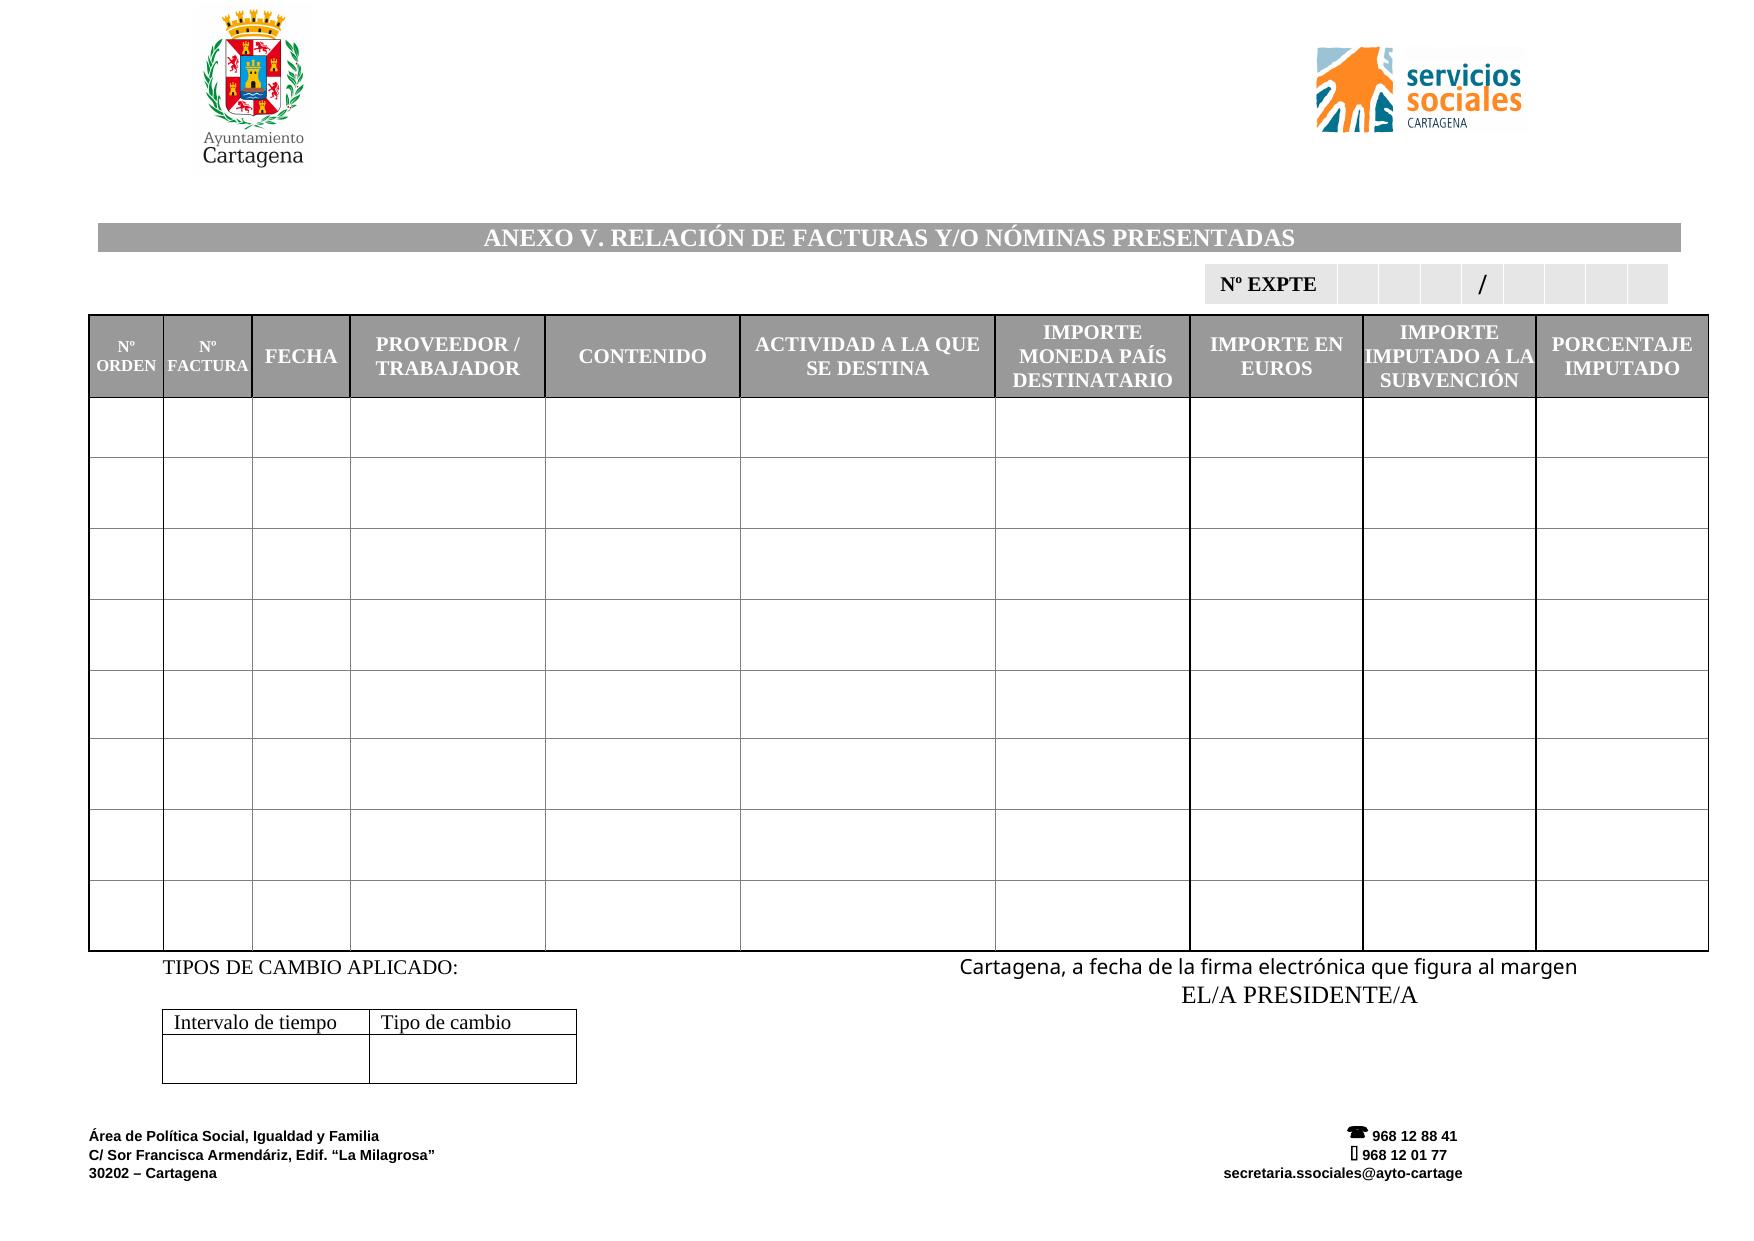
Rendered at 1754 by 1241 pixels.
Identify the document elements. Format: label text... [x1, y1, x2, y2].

table_cell [996, 529, 1189, 599]
table_header [1421, 264, 1461, 304]
table_cell [253, 881, 350, 950]
table_cell [90, 529, 163, 599]
table_cell [996, 458, 1189, 528]
table_cell [546, 600, 740, 669]
table_cell [1191, 810, 1362, 880]
table_cell [741, 739, 995, 809]
table_cell [1537, 600, 1708, 669]
table_header [1628, 264, 1668, 304]
table_header CONTENIDO [546, 316, 739, 397]
table_header [1504, 264, 1544, 304]
picture [1316, 46, 1529, 133]
table_cell [1364, 458, 1535, 528]
table_cell [90, 458, 163, 528]
table_header / [1462, 264, 1503, 304]
table_cell [1537, 739, 1708, 809]
table_cell [253, 398, 350, 457]
table_cell [546, 458, 740, 528]
text ANEXO V. RELACIÓN DE FACTURAS Y/O NÓMINAS PRESENTADAS [98, 223, 1681, 252]
table_cell [1537, 529, 1708, 599]
table_cell [351, 671, 545, 738]
table_header ACTIVIDAD A LA QUE SE DESTINA [741, 316, 994, 397]
table_cell [253, 600, 350, 669]
table_cell [164, 881, 252, 950]
table_header IMPORTE EN EUROS [1191, 316, 1362, 397]
table_cell [351, 529, 545, 599]
table_cell [1364, 739, 1535, 809]
table_cell [163, 1035, 369, 1082]
table_header Intervalo de tiempo [163, 1010, 369, 1034]
table_cell [370, 1035, 576, 1082]
table_cell [741, 529, 995, 599]
table_cell [741, 600, 995, 669]
table_cell [1191, 671, 1362, 738]
table_cell [90, 881, 163, 950]
table_cell [741, 398, 995, 457]
table_cell [1537, 810, 1708, 880]
table_cell [1364, 398, 1535, 457]
table_header Tipo de cambio [370, 1010, 576, 1034]
table_cell [253, 671, 350, 738]
table_cell [90, 398, 163, 457]
table_cell [351, 458, 545, 528]
table_cell [90, 739, 163, 809]
table_header FECHA [253, 316, 349, 397]
table_header IMPORTE MONEDA PAÍS DESTINATARIO [996, 316, 1189, 397]
table_cell [1191, 881, 1362, 950]
table_cell [546, 739, 740, 809]
table_cell [1191, 600, 1362, 669]
table_cell [1364, 529, 1535, 599]
table_header [1338, 264, 1378, 304]
text TIPOS DE CAMBIO APLICADO: Cartagena, a fecha de la firma electrónica que figura al margen [162, 952, 1698, 980]
table_cell [1364, 671, 1535, 738]
table_cell [253, 810, 350, 880]
text EL/A PRESIDENTE/A [89, 980, 1698, 1009]
table_cell [1191, 458, 1362, 528]
table_cell [1537, 881, 1708, 950]
table_cell [996, 739, 1189, 809]
table_cell [164, 671, 252, 738]
table_cell [253, 458, 350, 528]
table_cell [1191, 529, 1362, 599]
table_cell [546, 881, 740, 950]
table_header Nº FACTURA [164, 316, 251, 397]
table_cell [164, 458, 252, 528]
table_cell [546, 398, 740, 457]
table_cell [741, 881, 995, 950]
table_cell [90, 671, 163, 738]
table_cell [90, 600, 163, 669]
table_header [1545, 264, 1585, 304]
table_cell [546, 671, 740, 738]
table_cell [1364, 881, 1535, 950]
table_header Nº ORDEN [90, 316, 163, 397]
table_cell [253, 739, 350, 809]
table_cell [996, 398, 1189, 457]
table_cell [351, 739, 545, 809]
table_cell [996, 810, 1189, 880]
table_cell [741, 671, 995, 738]
picture [193, 3, 313, 174]
table_cell [1537, 458, 1708, 528]
table_cell [996, 671, 1189, 738]
table_cell [1537, 398, 1708, 457]
table_cell [1364, 810, 1535, 880]
table_header PORCENTAJE IMPUTADO [1537, 316, 1708, 397]
table_cell [90, 810, 163, 880]
table_cell [164, 810, 252, 880]
table_cell [164, 398, 252, 457]
table_cell [1191, 739, 1362, 809]
table_header PROVEEDOR / TRABAJADOR [351, 316, 544, 397]
table_cell [351, 398, 545, 457]
table_cell [164, 529, 252, 599]
table_cell [741, 810, 995, 880]
table_cell [1364, 600, 1535, 669]
table_header [1586, 264, 1627, 304]
table_cell [351, 810, 545, 880]
table_cell [741, 458, 995, 528]
table_cell [164, 739, 252, 809]
table_cell [351, 600, 545, 669]
table_cell [164, 600, 252, 669]
table_cell [546, 529, 740, 599]
table_cell [1537, 671, 1708, 738]
table_header [1379, 264, 1420, 304]
table_header IMPORTE IMPUTADO A LA SUBVENCIÓN [1364, 316, 1535, 397]
table_cell [546, 810, 740, 880]
table_cell [253, 529, 350, 599]
table_cell [1191, 398, 1362, 457]
table_header Nº EXPTE [1205, 264, 1337, 304]
table_cell [996, 600, 1189, 669]
table_cell [351, 881, 545, 950]
table_cell [996, 881, 1189, 950]
